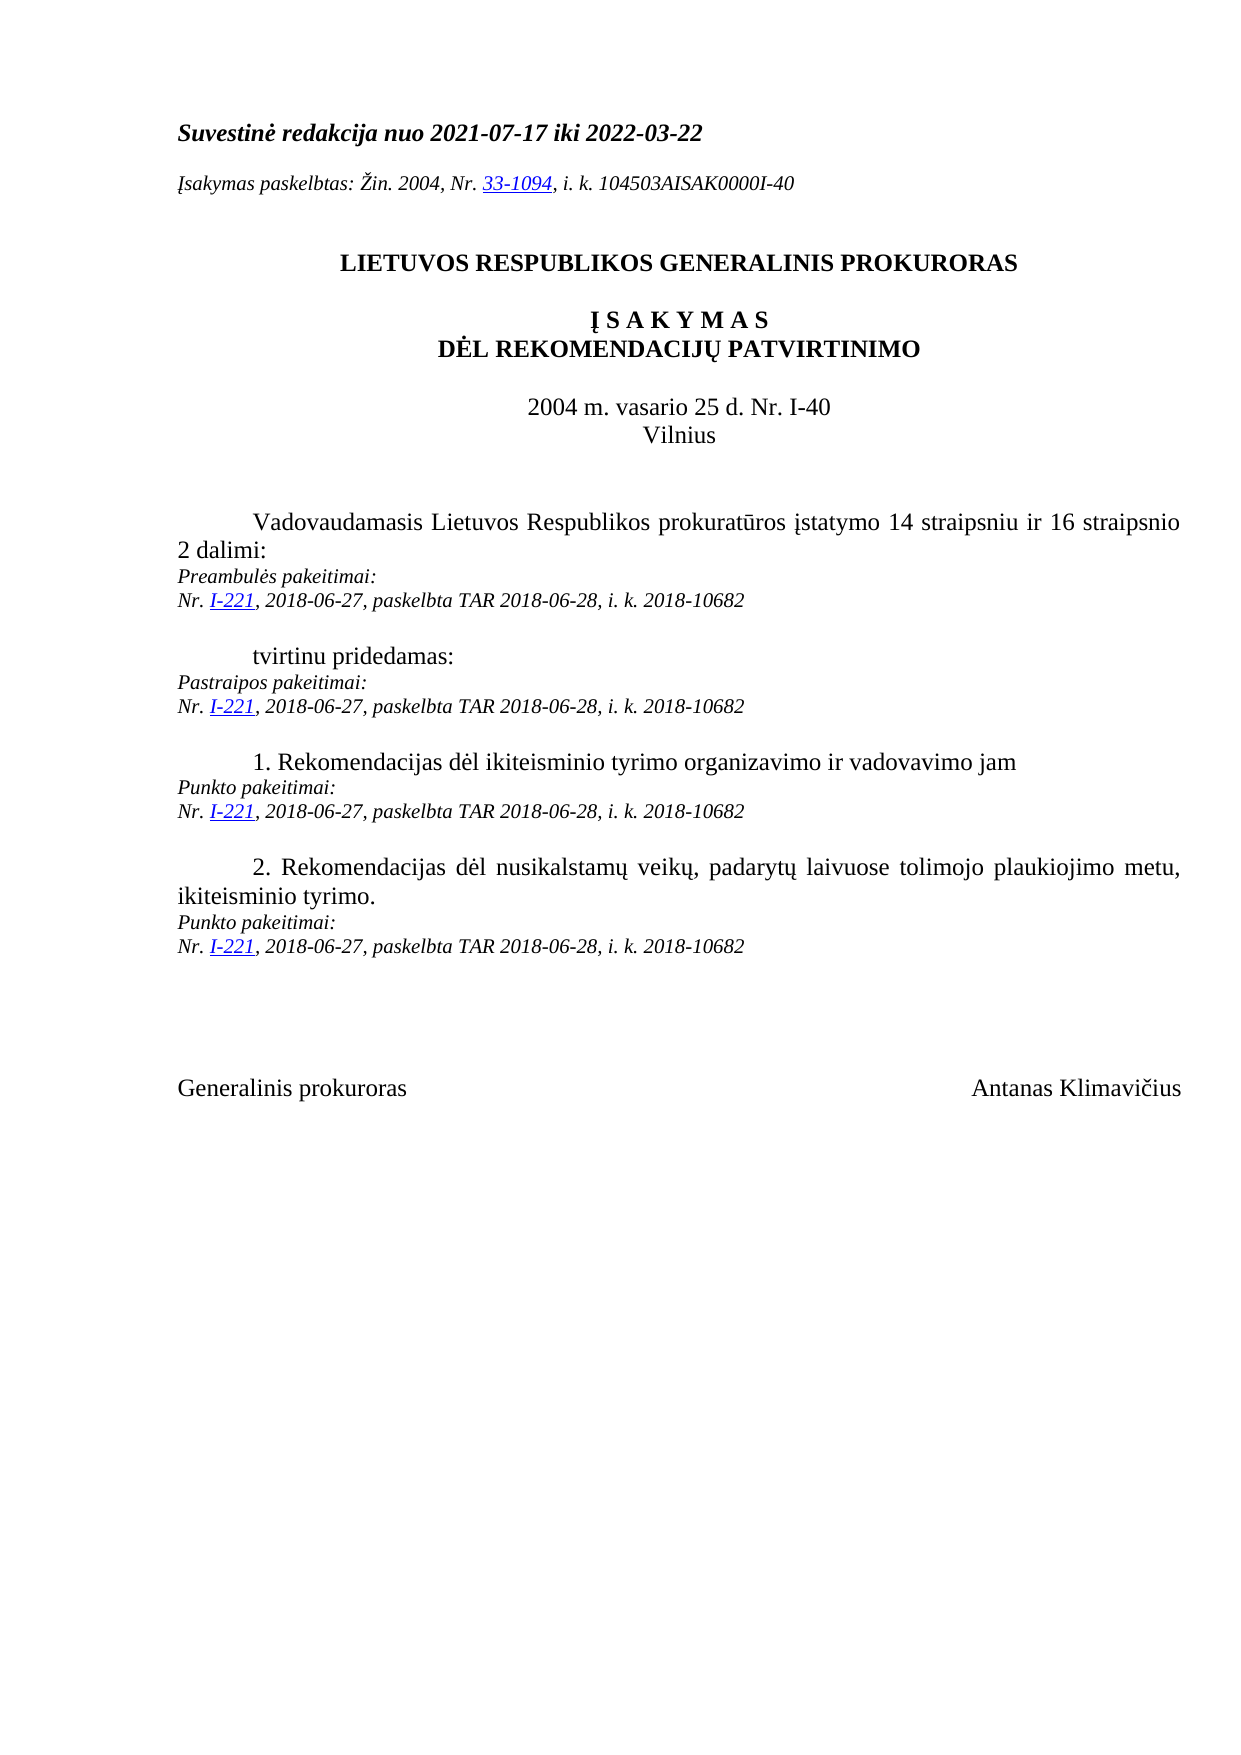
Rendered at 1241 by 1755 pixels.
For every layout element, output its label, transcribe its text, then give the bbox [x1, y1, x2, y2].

text Preambulės pakeitimai: [177, 564, 1181, 588]
text Į S A K Y M A S [177, 305, 1181, 334]
text Suvestinė redakcija nuo 2021-07-17 iki 2022-03-22 [177, 118, 1181, 147]
text DĖL REKOMENDACIJŲ PATVIRTINIMO [177, 334, 1181, 363]
text 1. Rekomendacijas dėl ikiteisminio tyrimo organizavimo ir vadovavimo jam [177, 747, 1181, 775]
text Vilnius [177, 420, 1181, 449]
text 2. Rekomendacijas dėl nusikalstamų veikų, padarytų laivuose tolimojo plaukiojimo metu, ikiteisminio tyrimo. [177, 852, 1181, 910]
text Įsakymas paskelbtas: Žin. 2004, Nr. 33-1094, i. k. 104503AISAK0000I-40 [177, 171, 1181, 195]
text Pastraipos pakeitimai: [177, 670, 1181, 694]
text Punkto pakeitimai: [177, 775, 1181, 799]
text LIETUVOS RESPUBLIKOS GENERALINIS PROKURORAS [177, 248, 1181, 277]
text Punkto pakeitimai: [177, 910, 1181, 934]
text Nr. I-221, 2018-06-27, paskelbta TAR 2018-06-28, i. k. 2018-10682 [177, 799, 1181, 823]
text 2004 m. vasario 25 d. Nr. I-40 [177, 392, 1181, 420]
text Generalinis prokuroras Antanas Klimavičius [177, 1073, 1181, 1102]
text Nr. I-221, 2018-06-27, paskelbta TAR 2018-06-28, i. k. 2018-10682 [177, 588, 1181, 612]
text Nr. I-221, 2018-06-27, paskelbta TAR 2018-06-28, i. k. 2018-10682 [177, 934, 1181, 958]
text Nr. I-221, 2018-06-27, paskelbta TAR 2018-06-28, i. k. 2018-10682 [177, 694, 1181, 718]
text tvirtinu pridedamas: [177, 641, 1181, 670]
text Vadovaudamasis Lietuvos Respublikos prokuratūros įstatymo 14 straipsniu ir 16 straipsnio 2 dalimi: [177, 507, 1181, 564]
